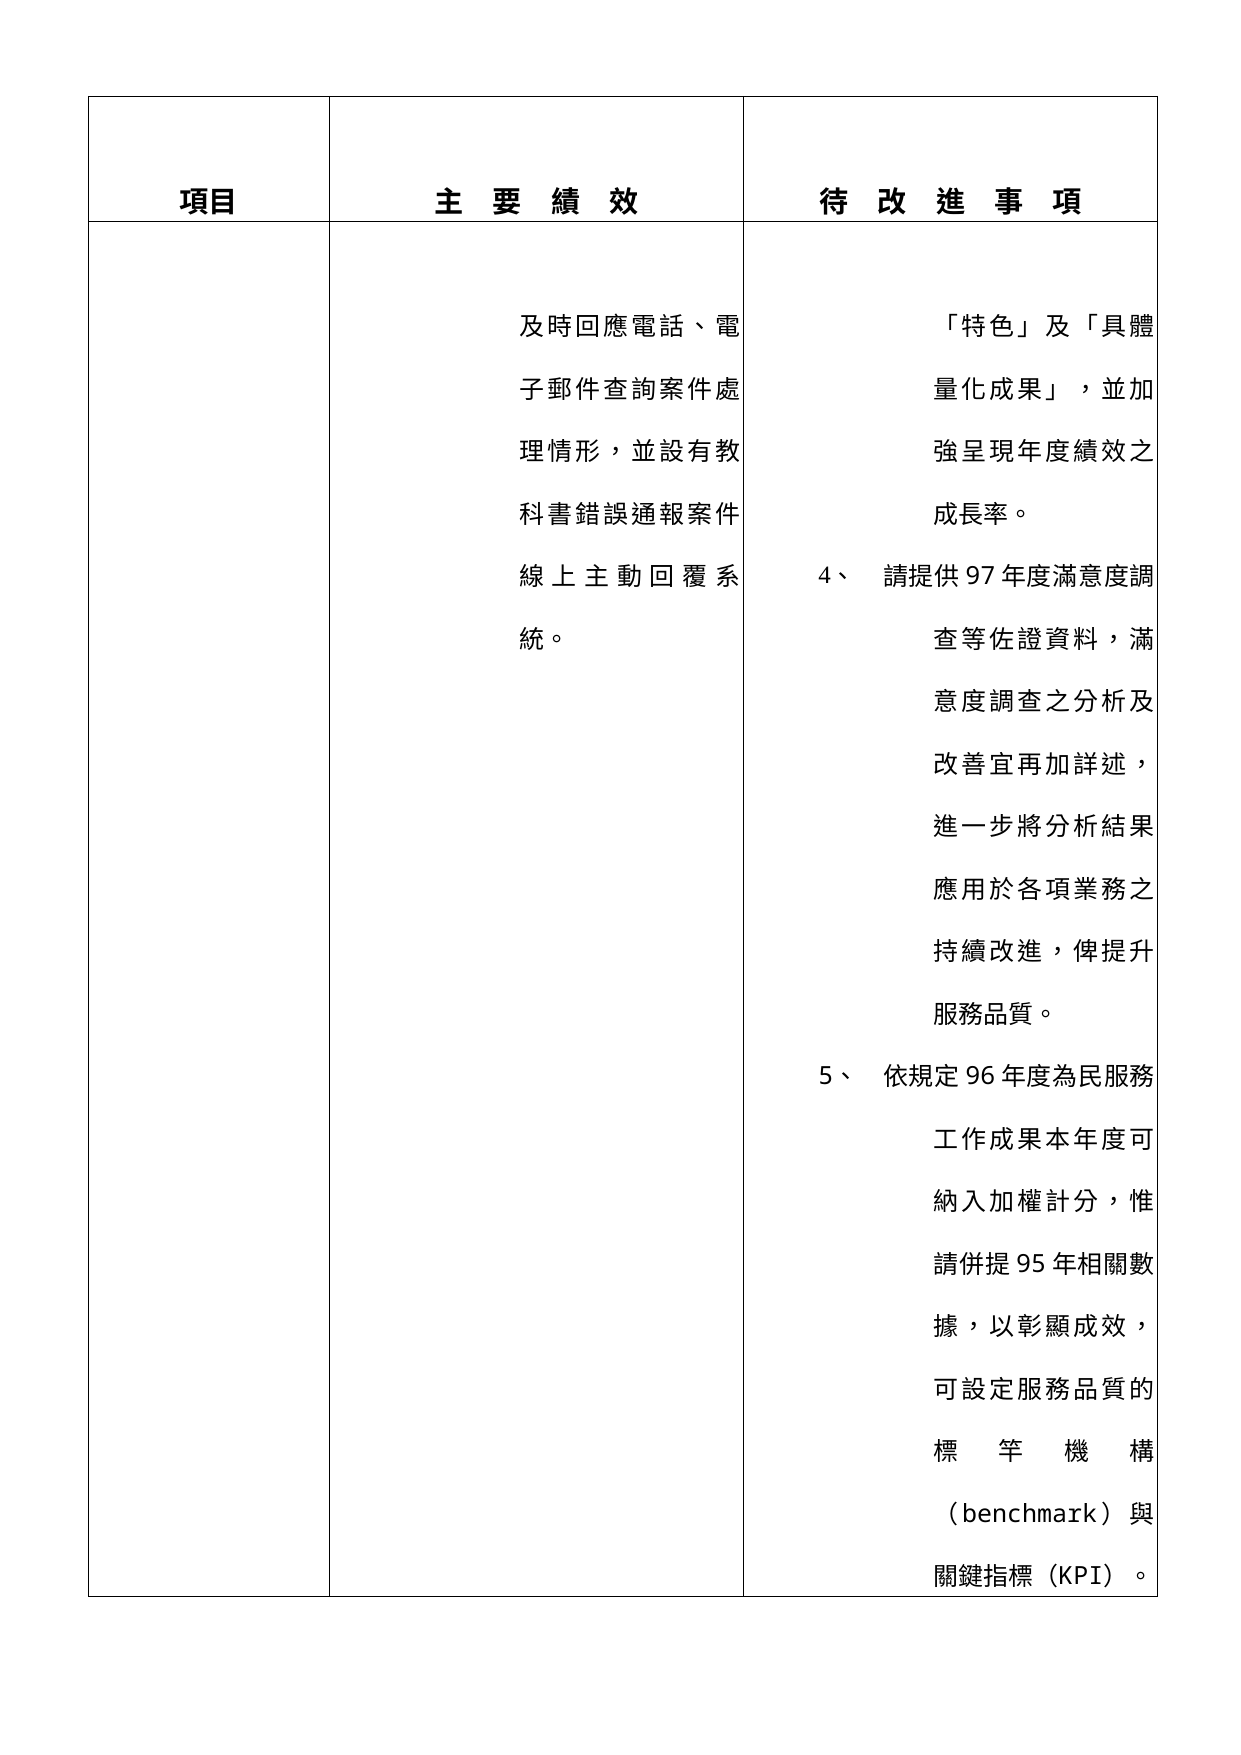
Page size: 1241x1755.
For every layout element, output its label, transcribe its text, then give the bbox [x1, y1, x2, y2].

table_cell 請依規定撰寫參獎申請書，提出實證說明與佐證，整合提出並突顯服務流程設計的便捷性與透明度，以契合便民標準。 請結合服務禮貌訓練、考核及獎勵制度（含同仁及志工），加強全員參與；電話禮貌測試次數可再增加，可採與友館（校）互評，降低服務盲點。 各項成效建請儘量突顯「特色」及「具體量化成果」，並加強呈現年度績效之成長率。 請提供97年度滿意度調查等佐證資料，滿意度調查之分析及改善宜再加詳述，進一步將分析結果應用於各項業務之持續改進，俾提升服務品質。 依規定96年度為民服務工作成果本年度可納入加權計分，惟請併提95年相關數據，以彰顯成效，可設定服務品質的標竿機構（benchmark）與關鍵指標（KPI）。 請持續加強訓練同仁因應緊急事件處理能力，強化同仁工作檢核及應變責任，減少爭議，以增進服務品質與效率。 可將相關服務作業流程（SOP）及工作手冊置於網站上，提供民眾參考；並提供線上申辦服務作業。 建請建立檢討改善措施及其執行績效檢核機制。 為廣拓溝通管道，接納民眾意見，落實政策互動平台，建請建置或加強「傾聽人民聲音」推動機制。 [744, 222, 1157, 1596]
table_header 項目 [89, 97, 329, 221]
table_cell [89, 222, 329, 1596]
table_cell 及時回應電話、電子郵件查詢案件處理情形，並設有教科書錯誤通報案件線上主動回覆系統。 [330, 222, 743, 1596]
table_header 待 改 進 事 項 [744, 97, 1157, 221]
table_header 主 要 績 效 [330, 97, 743, 221]
